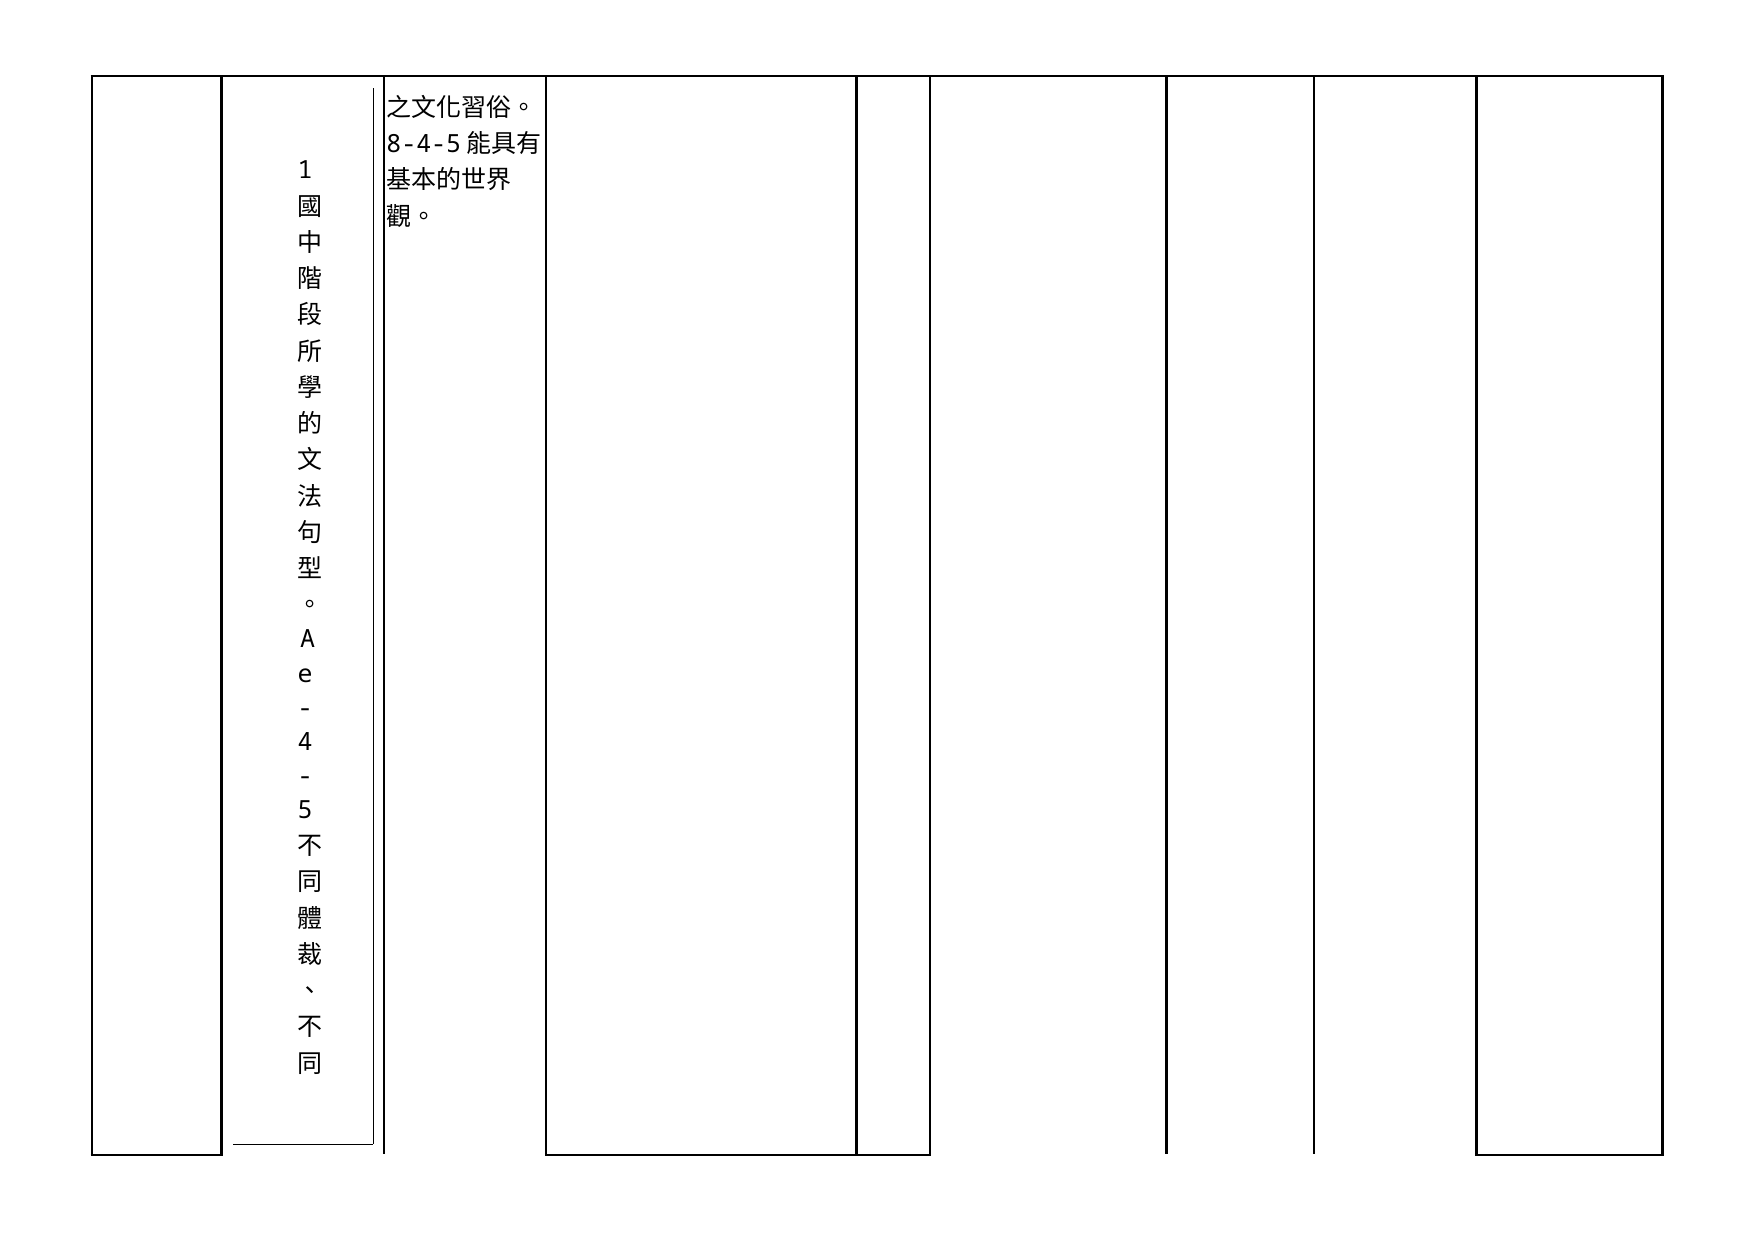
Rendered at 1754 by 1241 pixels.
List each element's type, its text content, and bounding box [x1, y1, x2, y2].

table_header [1168, 77, 1313, 1154]
table_cell [547, 77, 855, 1154]
table_header Ac-4-4國中階段所學字詞（能聽、讀、說、寫最基本的1,200字詞）。 Ad-4-1國中階段所學的文法句型。 Ae-4-5不同體裁、不同主題之簡易 文章。 Ae-4-6簡易 故事的背景、人物、事件和結果。 B-4-4個人的 需求、意願和感受的表達。 B-4-6圖片描 述。 C-4-3文化習俗的了解及尊重 。 C-4-4基本的 世界觀。 D-4-3訊息因果關係的釐清。 [223, 77, 383, 1154]
table_cell [858, 77, 929, 1154]
table_cell [1478, 77, 1661, 1154]
table_header 之文化習俗。 8-4-5能具有基本的世界觀。 [385, 77, 545, 1154]
table_cell [93, 77, 220, 1154]
table_header [931, 77, 1165, 1154]
table_header [1315, 77, 1475, 1154]
